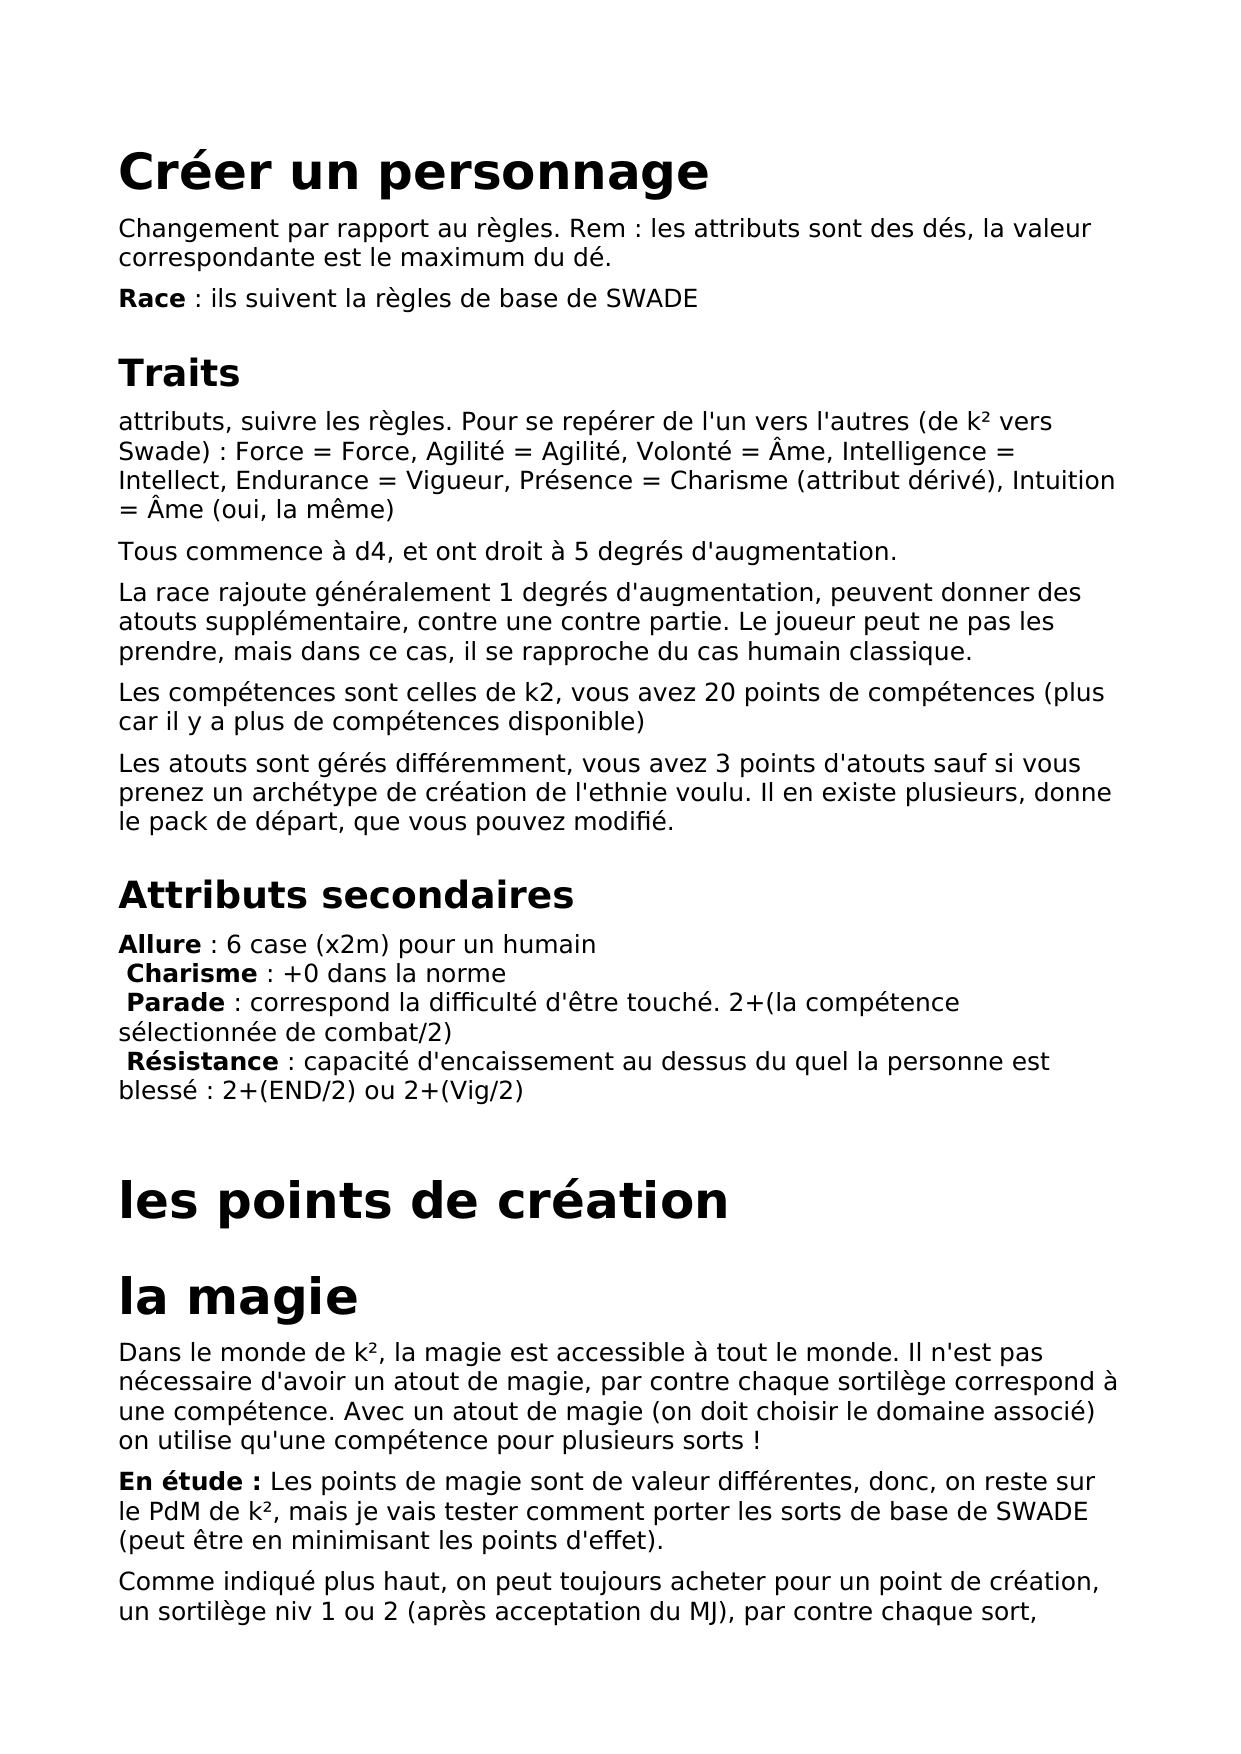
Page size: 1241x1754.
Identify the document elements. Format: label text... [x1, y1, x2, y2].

text En étude : Les points de magie sont de valeur différentes, donc, on reste sur le PdM de k², mais je vais tester comment porter les sorts de base de SWADE (peut être en minimisant les points d'effet). [118, 1468, 1122, 1555]
subtitle Attributs secondaires [118, 874, 1122, 918]
text Tous commence à d4, et ont droit à 5 degrés d'augmentation. [118, 537, 1122, 566]
subtitle Traits [118, 351, 1122, 395]
text Les compétences sont celles de k2, vous avez 20 points de compétences (plus car il y a plus de compétences disponible) [118, 678, 1122, 737]
subtitle Créer un personnage [118, 143, 1122, 201]
text Dans le monde de k², la magie est accessible à tout le monde. Il n'est pas nécessaire d'avoir un atout de magie, par contre chaque sortilège correspond à une compétence. Avec un atout de magie (on doit choisir le domaine associé) on utilise qu'une compétence pour plusieurs sorts ! [118, 1338, 1122, 1455]
text Allure : 6 case (x2m) pour un humain Charisme : +0 dans la norme Parade : correspond la difficulté d'être touché. 2+(la compétence sélectionnée de combat/2) Résistance : capacité d'encaissement au dessus du quel la personne est blessé : 2+(END/2) ou 2+(Vig/2) [118, 930, 1122, 1134]
subtitle la magie [118, 1268, 1122, 1326]
text Les atouts sont gérés différemment, vous avez 3 points d'atouts sauf si vous prenez un archétype de création de l'ethnie voulu. Il en existe plusieurs, donne le pack de départ, que vous pouvez modifié. [118, 749, 1122, 837]
text Comme indiqué plus haut, on peut toujours acheter pour un point de création, un sortilège niv 1 ou 2 (après acceptation du MJ), par contre chaque sort, [118, 1568, 1122, 1626]
text attributs, suivre les règles. Pour se repérer de l'un vers l'autres (de k² vers Swade) : Force = Force, Agilité = Agilité, Volonté = Âme, Intelligence = Intellect, Endurance = Vigueur, Présence = Charisme (attribut dérivé), Intuition = Âme (oui, la même) [118, 407, 1122, 524]
text La race rajoute généralement 1 degrés d'augmentation, peuvent donner des atouts supplémentaire, contre une contre partie. Le joueur peut ne pas les prendre, mais dans ce cas, il se rapproche du cas humain classique. [118, 578, 1122, 666]
text Changement par rapport au règles. Rem : les attributs sont des dés, la valeur correspondante est le maximum du dé. [118, 214, 1122, 272]
subtitle les points de création [118, 1172, 1122, 1230]
text Race : ils suivent la règles de base de SWADE [118, 285, 1122, 314]
